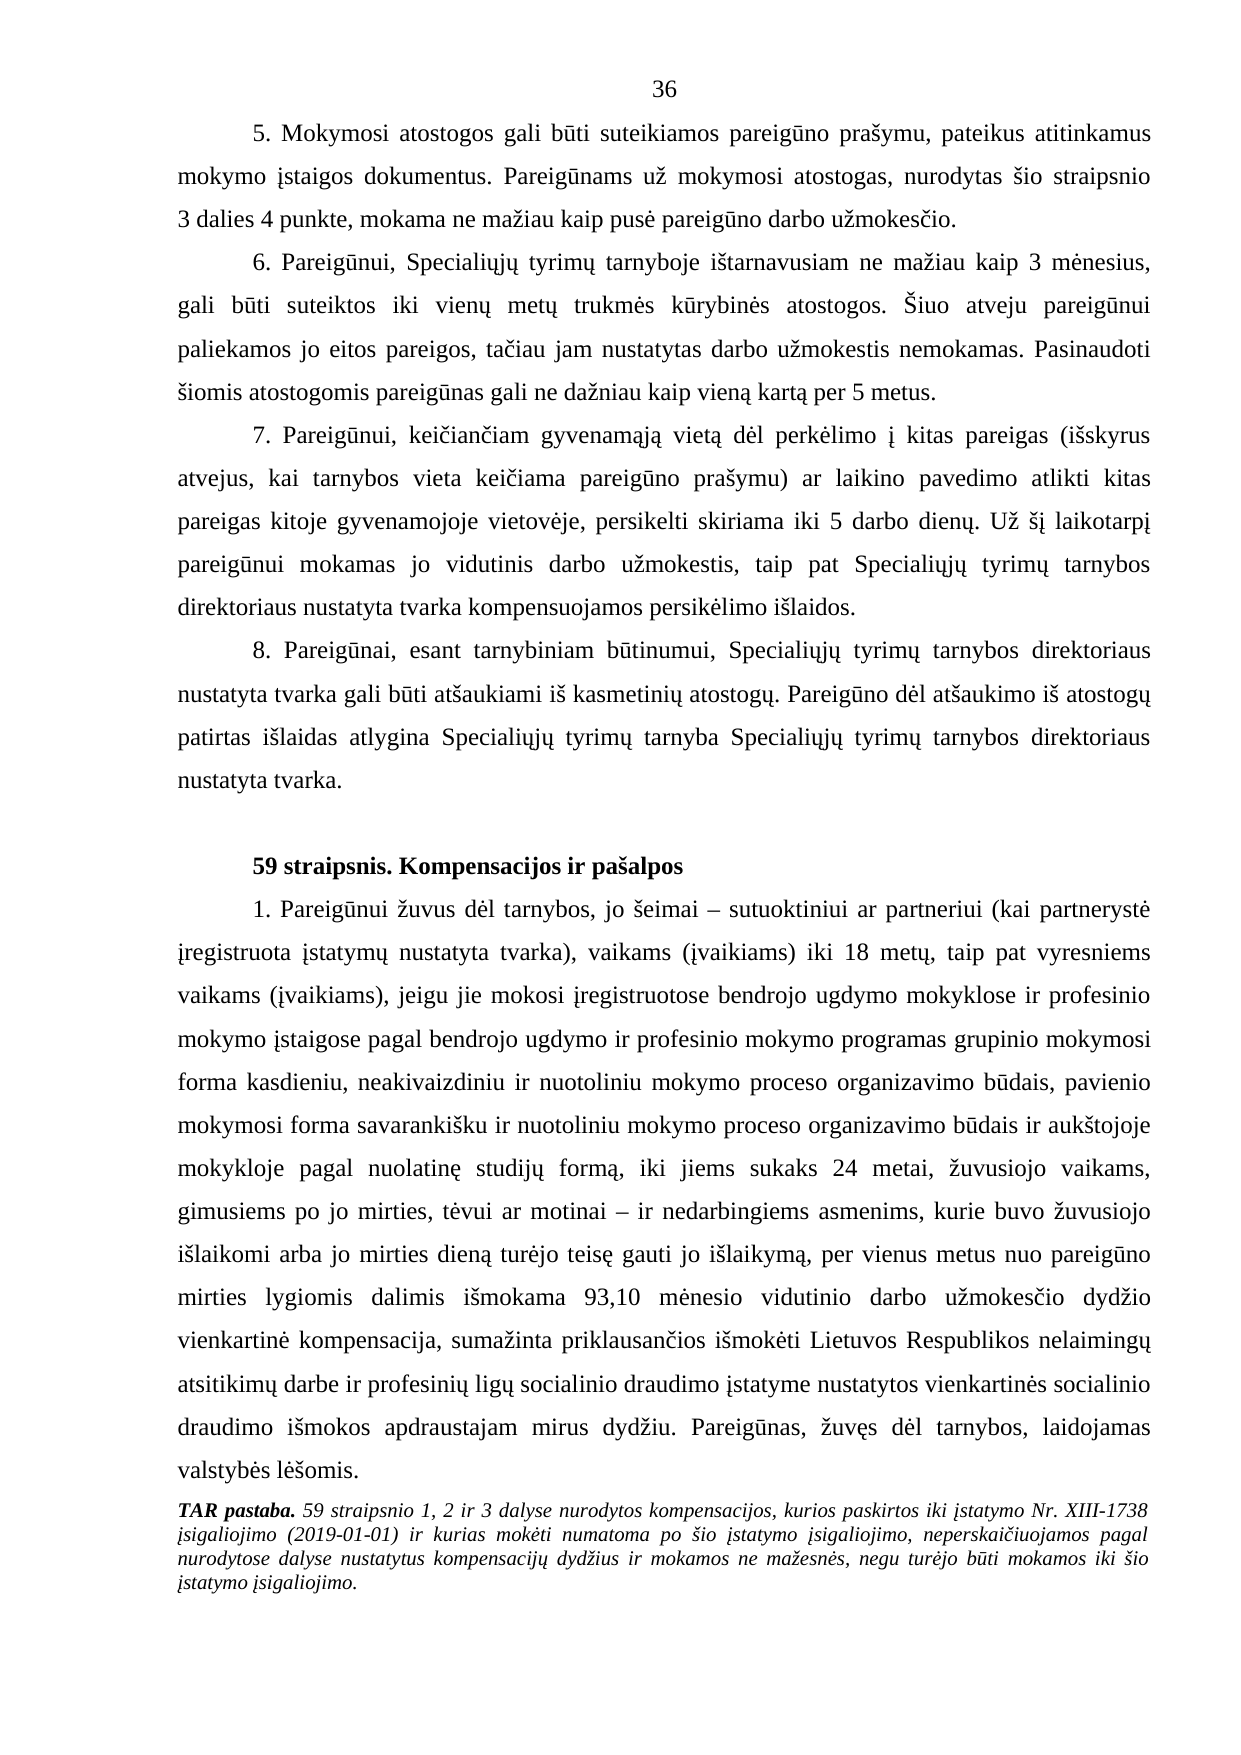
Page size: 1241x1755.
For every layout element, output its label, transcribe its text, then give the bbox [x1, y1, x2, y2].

text 59 straipsnis. Kompensacijos ir pašalpos [177, 851, 1152, 880]
text 1. Pareigūnui žuvus dėl tarnybos, jo šeimai – sutuoktiniui ar partneriui (kai partnerystė įregistruota įstatymų nustatyta tvarka), vaikams (įvaikiams) iki 18 metų, taip pat vyresniems vaikams (įvaikiams), jeigu jie mokosi įregistruotose bendrojo ugdymo mokyklose ir profesinio mokymo įstaigose pagal bendrojo ugdymo ir profesinio mokymo programas grupinio mokymosi forma kasdieniu, neakivaizdiniu ir nuotoliniu mokymo proceso organizavimo būdais, pavienio mokymosi forma savarankišku ir nuotoliniu mokymo proceso organizavimo būdais ir aukštojoje mokykloje pagal nuolatinę studijų formą, iki jiems sukaks 24 metai, žuvusiojo vaikams, gimusiems po jo mirties, tėvui ar motinai – ir nedarbingiems asmenims, kurie buvo žuvusiojo išlaikomi arba jo mirties dieną turėjo teisę gauti jo išlaikymą, per vienus metus nuo pareigūno mirties lygiomis dalimis išmokama 93,10 mėnesio vidutinio darbo užmokesčio dydžio vienkartinė kompensacija, sumažinta priklausančios išmokėti Lietuvos Respublikos nelaimingų atsitikimų darbe ir profesinių ligų socialinio draudimo įstatyme nustatytos vienkartinės socialinio draudimo išmokos apdraustajam mirus dydžiu. Pareigūnas, žuvęs dėl tarnybos, laidojamas valstybės lėšomis. [177, 894, 1152, 1484]
text TAR pastaba. 59 straipsnio 1, 2 ir 3 dalyse nurodytos kompensacijos, kurios paskirtos iki įstatymo Nr. XIII-1738 įsigaliojimo (2019-01-01) ir kurias mokėti numatoma po šio įstatymo įsigaliojimo, neperskaičiuojamos pagal nurodytose dalyse nustatytus kompensacijų dydžius ir mokamos ne mažesnės, negu turėjo būti mokamos iki šio įstatymo įsigaliojimo. [177, 1498, 1152, 1594]
text 8. Pareigūnai, esant tarnybiniam būtinumui, Specialiųjų tyrimų tarnybos direktoriaus nustatyta tvarka gali būti atšaukiami iš kasmetinių atostogų. Pareigūno dėl atšaukimo iš atostogų patirtas išlaidas atlygina Specialiųjų tyrimų tarnyba Specialiųjų tyrimų tarnybos direktoriaus nustatyta tvarka. [177, 636, 1152, 794]
text 6. Pareigūnui, Specialiųjų tyrimų tarnyboje ištarnavusiam ne mažiau kaip 3 mėnesius, gali būti suteiktos iki vienų metų trukmės kūrybinės atostogos. Šiuo atveju pareigūnui paliekamos jo eitos pareigos, tačiau jam nustatytas darbo užmokestis nemokamas. Pasinaudoti šiomis atostogomis pareigūnas gali ne dažniau kaip vieną kartą per 5 metus. [177, 247, 1152, 406]
text 5. Mokymosi atostogos gali būti suteikiamos pareigūno prašymu, pateikus atitinkamus mokymo įstaigos dokumentus. Pareigūnams už mokymosi atostogas, nurodytas šio straipsnio 3 dalies 4 punkte, mokama ne mažiau kaip pusė pareigūno darbo užmokesčio. [177, 118, 1152, 233]
text 7. Pareigūnui, keičiančiam gyvenamąją vietą dėl perkėlimo į kitas pareigas (išskyrus atvejus, kai tarnybos vieta keičiama pareigūno prašymu) ar laikino pavedimo atlikti kitas pareigas kitoje gyvenamojoje vietovėje, persikelti skiriama iki 5 darbo dienų. Už šį laikotarpį pareigūnui mokamas jo vidutinis darbo užmokestis, taip pat Specialiųjų tyrimų tarnybos direktoriaus nustatyta tvarka kompensuojamos persikėlimo išlaidos. [177, 420, 1152, 621]
